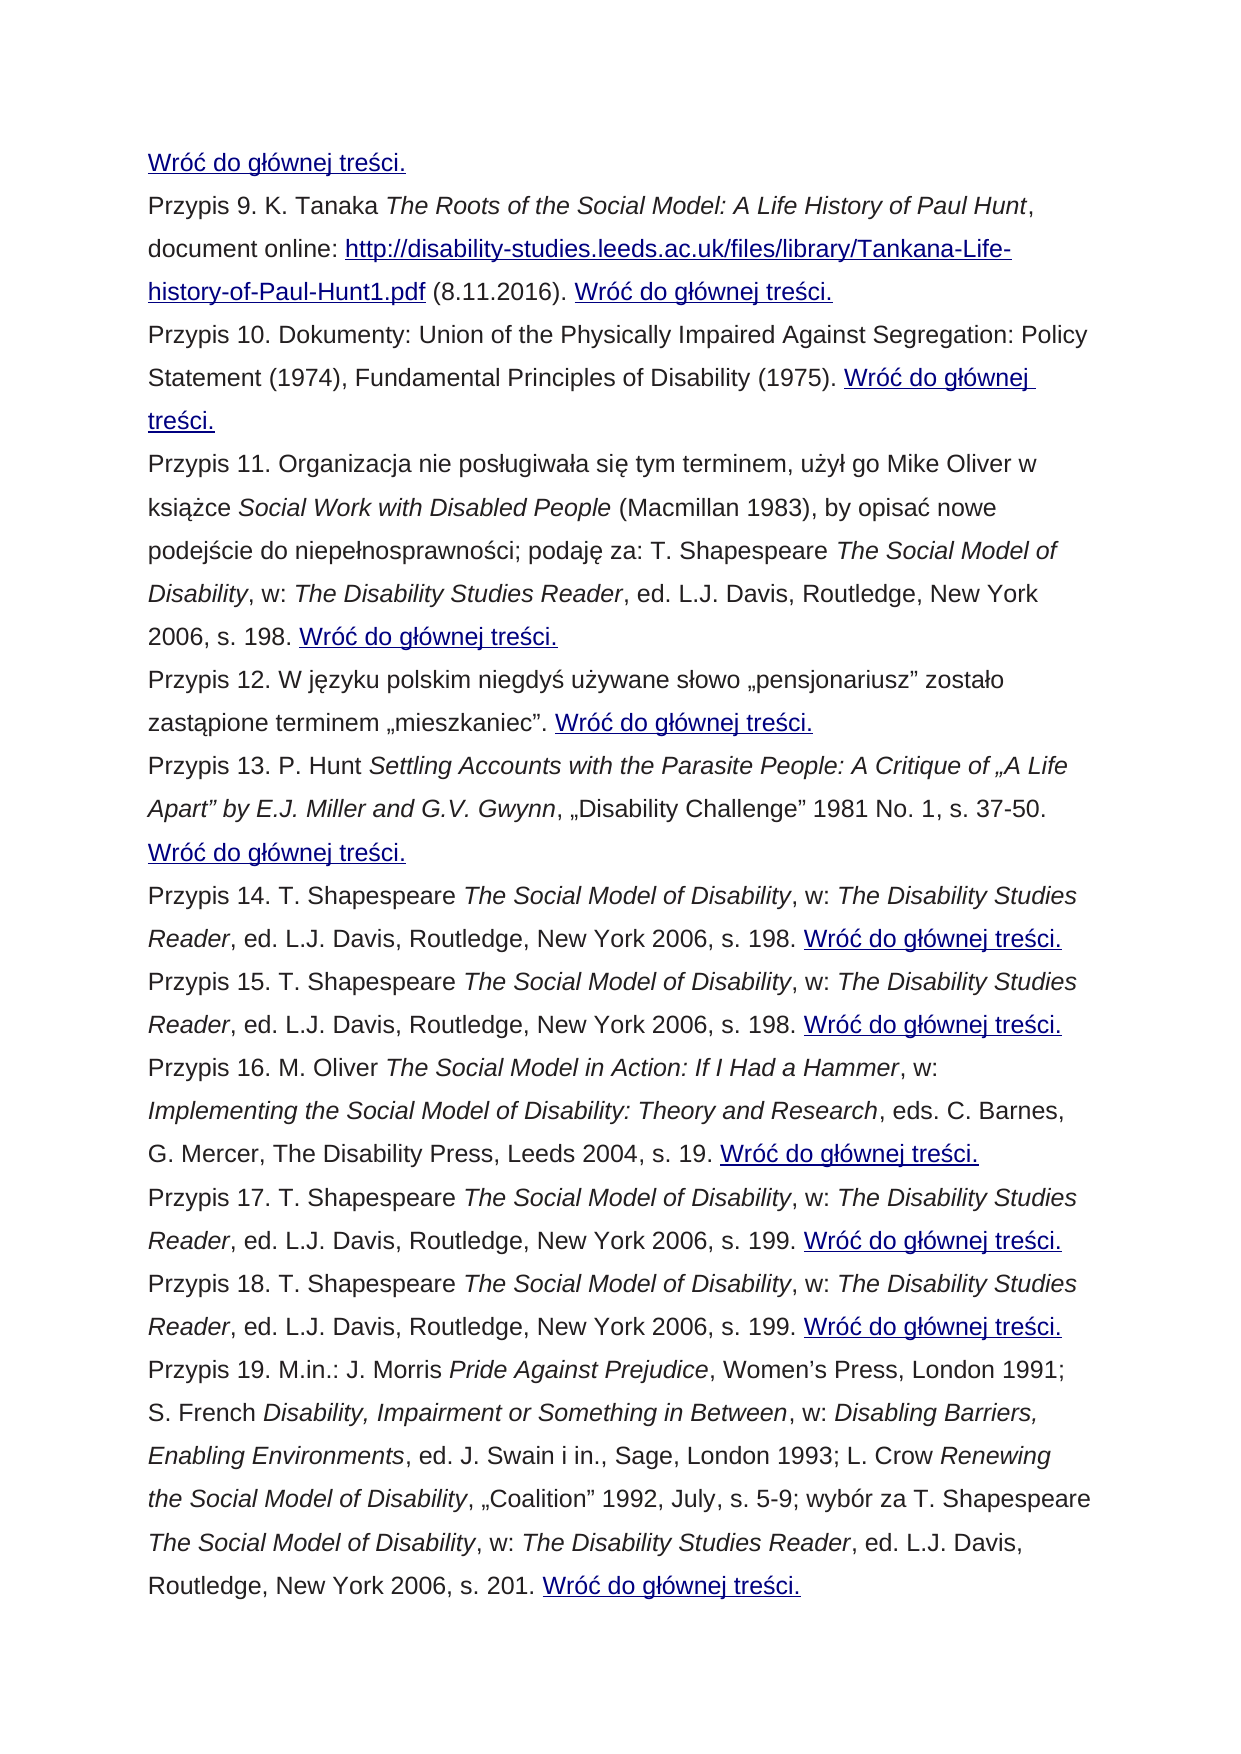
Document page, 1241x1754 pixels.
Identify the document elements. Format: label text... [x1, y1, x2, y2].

text Przypis 16. M. Oliver The Social Model in Action: If I Had a Hammer, w: Implementing the Social Model of Disability: Theory and Research, eds. C. Barnes, G. Mercer, The Disability Press, Leeds 2004, s. 19. Wróć do głównej treści. [148, 1053, 1093, 1168]
text Przypis 9. K. Tanaka The Roots of the Social Model: A Life History of Paul Hunt, document online: http://disability-studies.leeds.ac.uk/files/library/Tankana-Life-history-of-Paul-Hunt1.pdf (8.11.2016). Wróć do głównej treści. [148, 191, 1093, 306]
text Przypis 14. T. Shapespeare The Social Model of Disability, w: The Disability Studies Reader, ed. L.J. Davis, Routledge, New York 2006, s. 198. Wróć do głównej treści. [148, 881, 1093, 953]
text Przypis 11. Organizacja nie posługiwała się tym terminem, użył go Mike Oliver w książce Social Work with Disabled People (Macmillan 1983), by opisać nowe podejście do niepełnosprawności; podaję za: T. Shapespeare The Social Model of Disability, w: The Disability Studies Reader, ed. L.J. Davis, Routledge, New York 2006, s. 198. Wróć do głównej treści. [148, 449, 1093, 651]
text Przypis 10. Dokumenty: Union of the Physically Impaired Against Segregation: Policy Statement (1974), Fundamental Principles of Disability (1975). Wróć do głównej treści. [148, 320, 1093, 435]
text Przypis 17. T. Shapespeare The Social Model of Disability, w: The Disability Studies Reader, ed. L.J. Davis, Routledge, New York 2006, s. 199. Wróć do głównej treści. [148, 1183, 1093, 1254]
text Przypis 13. P. Hunt Settling Accounts with the Parasite People: A Critique of „A Life Apart” by E.J. Miller and G.V. Gwynn, „Disability Challenge” 1981 No. 1, s. 37-50. Wróć do głównej treści. [148, 751, 1093, 866]
text Wróć do głównej treści. [148, 148, 1093, 176]
text Przypis 18. T. Shapespeare The Social Model of Disability, w: The Disability Studies Reader, ed. L.J. Davis, Routledge, New York 2006, s. 199. Wróć do głównej treści. [148, 1269, 1093, 1341]
text Przypis 15. T. Shapespeare The Social Model of Disability, w: The Disability Studies Reader, ed. L.J. Davis, Routledge, New York 2006, s. 198. Wróć do głównej treści. [148, 967, 1093, 1039]
text Przypis 12. W języku polskim niegdyś używane słowo „pensjonariusz” zostało zastąpione terminem „mieszkaniec”. Wróć do głównej treści. [148, 665, 1093, 737]
text Przypis 19. M.in.: J. Morris Pride Against Prejudice, Women’s Press, London 1991; S. French Disability, Impairment or Something in Between, w: Disabling Barriers, Enabling Environments, ed. J. Swain i in., Sage, London 1993; L. Crow Renewing the Social Model of Disability, „Coalition” 1992, July, s. 5-9; wybór za T. Shapespeare The Social Model of Disability, w: The Disability Studies Reader, ed. L.J. Davis, Routledge, New York 2006, s. 201. Wróć do głównej treści. [148, 1355, 1093, 1599]
